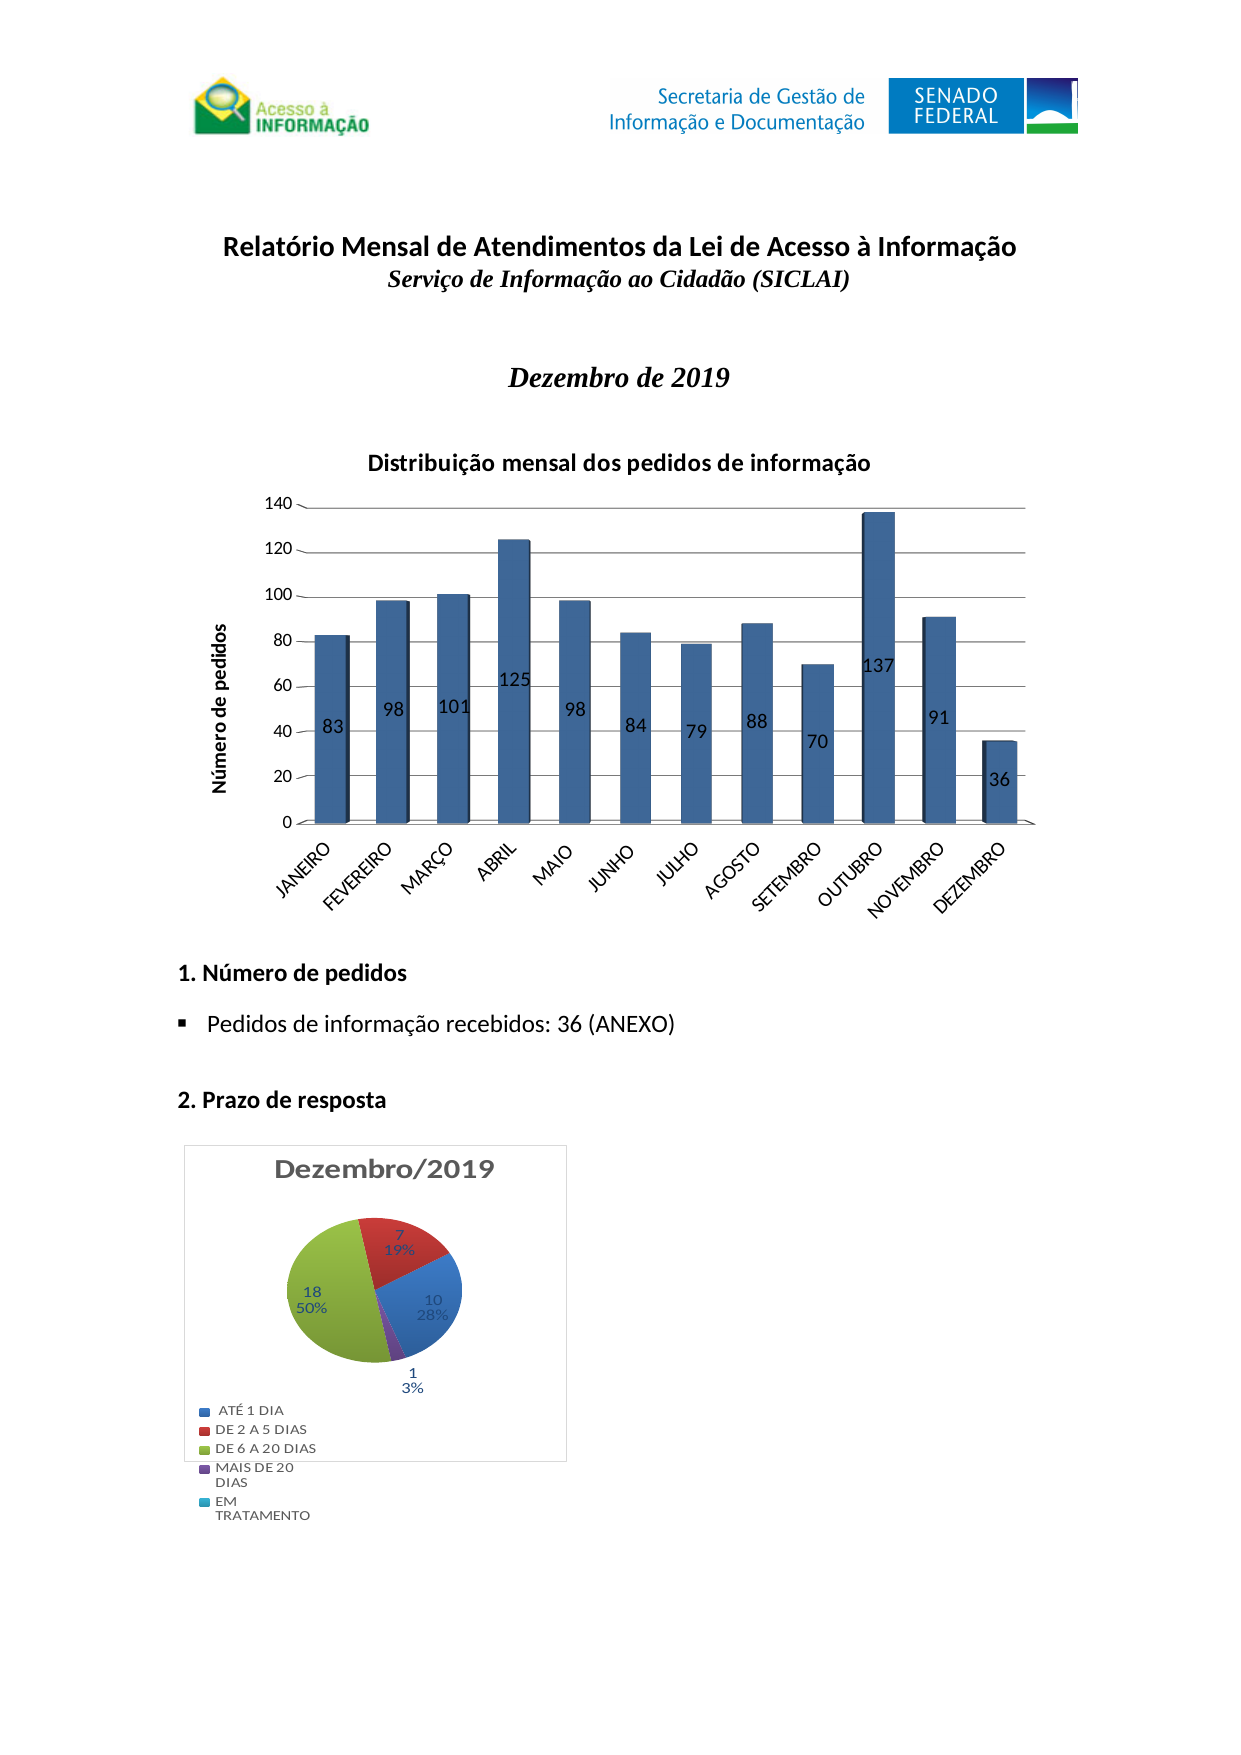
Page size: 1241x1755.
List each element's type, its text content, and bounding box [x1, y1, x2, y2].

text Dezembro de 2019 [177, 360, 1063, 393]
list Pedidos de informação recebidos: 36 (ANEXO) [176, 1008, 1063, 1038]
text 2. Prazo de resposta [177, 1084, 1063, 1114]
text 1. Número de pedidos [177, 957, 1063, 987]
text Relatório Mensal de Atendimentos da Lei de Acesso à Informação Serviço de Informação ao Cidadão (SICLAI) [177, 228, 1063, 293]
